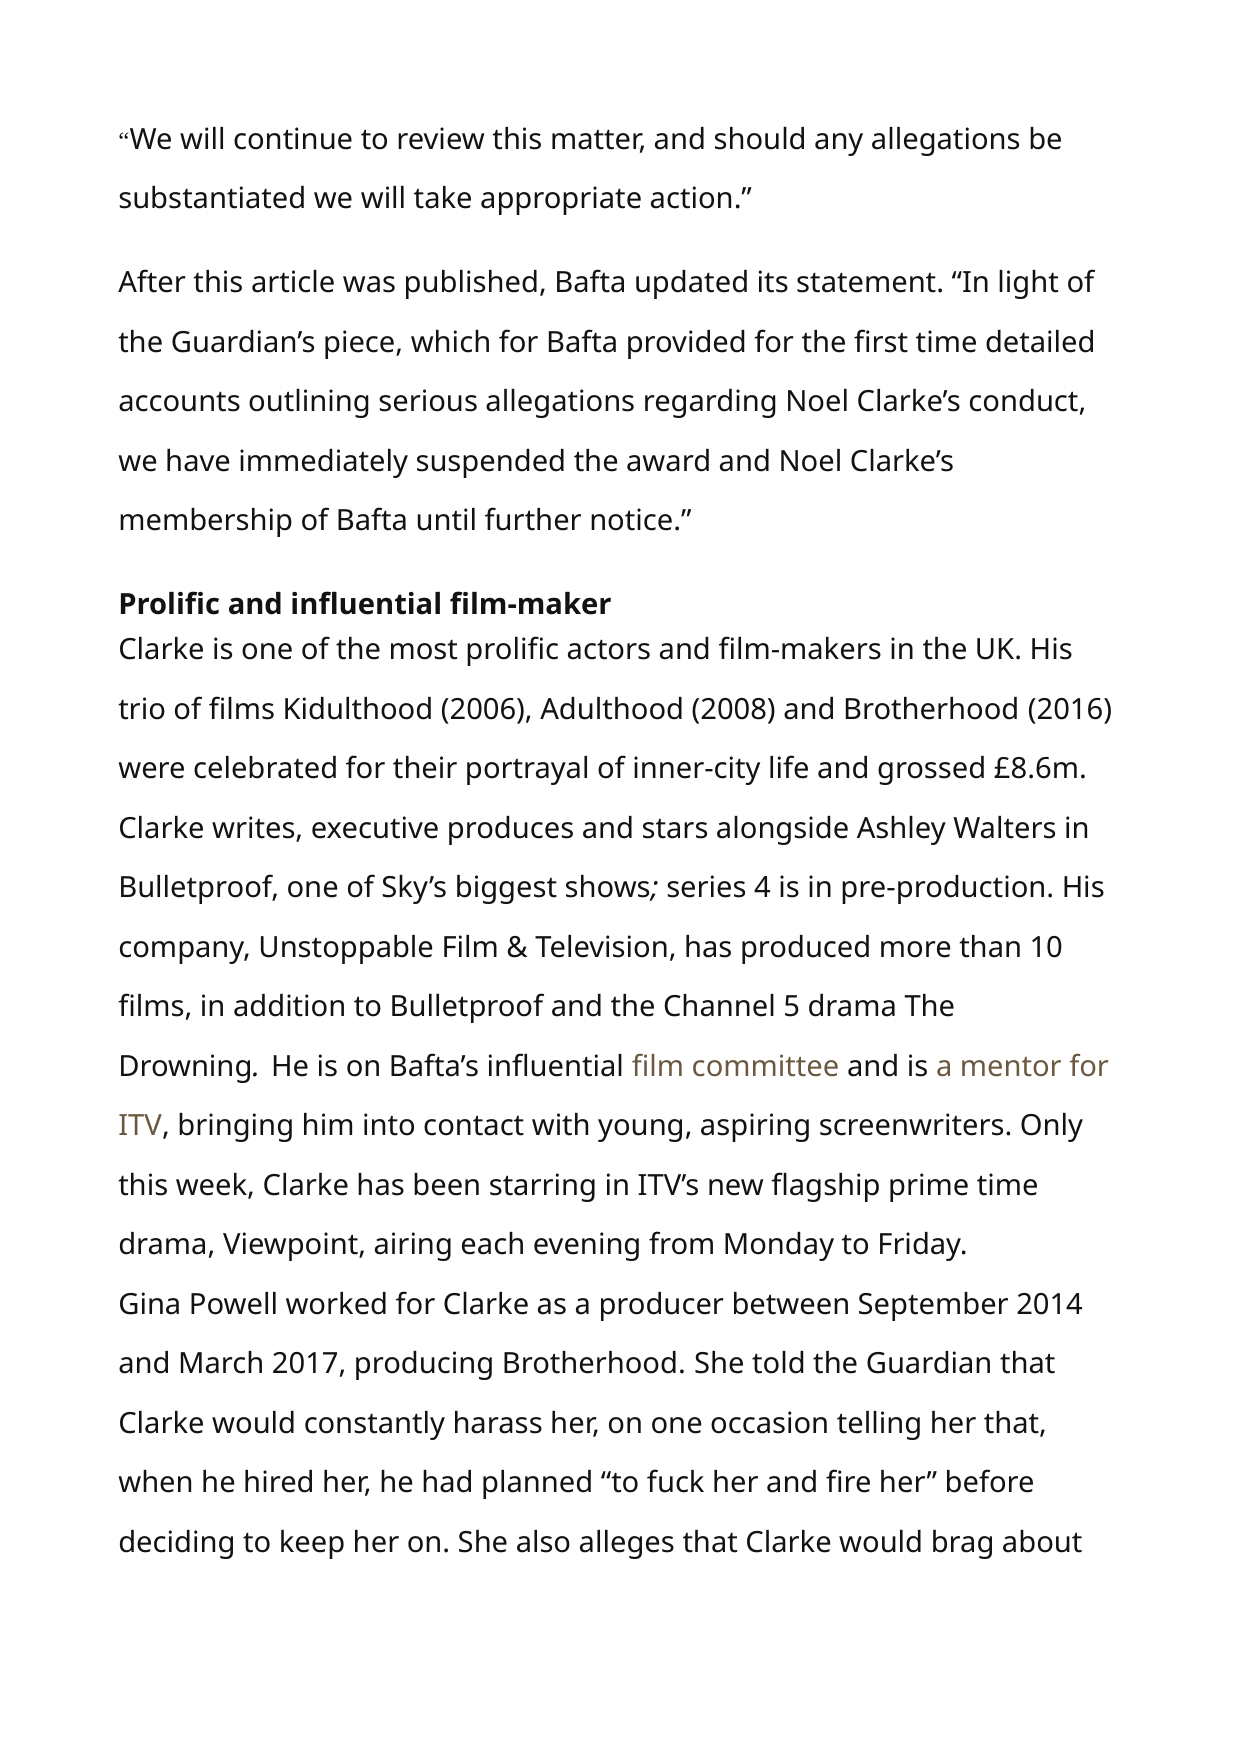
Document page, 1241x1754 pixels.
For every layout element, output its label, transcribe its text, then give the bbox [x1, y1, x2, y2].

text After this article was published, Bafta updated its statement. “In light of the Guardian’s piece, which for Bafta provided for the first time detailed accounts outlining serious allegations regarding Noel Clarke’s conduct, we have immediately suspended the award and Noel Clarke’s membership of Bafta until further notice.” [118, 262, 1122, 539]
subtitle Prolific and influential film-maker [118, 583, 1122, 623]
text Clarke is one of the most prolific actors and film-makers in the UK. His trio of films Kidulthood (2006), Adulthood (2008) and Brotherhood (2016) were celebrated for their portrayal of inner-city life and grossed £8.6m. [118, 629, 1122, 787]
text “We will continue to review this matter, and should any allegations be substantiated we will take appropriate action.” [118, 118, 1122, 217]
text Clarke writes, executive produces and stars alongside Ashley Walters in Bulletproof, one of Sky’s biggest shows; series 4 is in pre-production. His company, Unstoppable Film & Television, has produced more than 10 films, in addition to Bulletproof and the Channel 5 drama The Drowning. He is on Bafta’s influential film committee and is a mentor for ITV, bringing him into contact with young, aspiring screenwriters. Only this week, Clarke has been starring in ITV’s new flagship prime time drama, Viewpoint, airing each evening from Monday to Friday. [118, 807, 1122, 1263]
text Gina Powell worked for Clarke as a producer between September 2014 and March 2017, producing Brotherhood. She told the Guardian that Clarke would constantly harass her, on one occasion telling her that, when he hired her, he had planned “to fuck her and fire her” before deciding to keep her on. She also alleges that Clarke would brag about [118, 1283, 1122, 1561]
